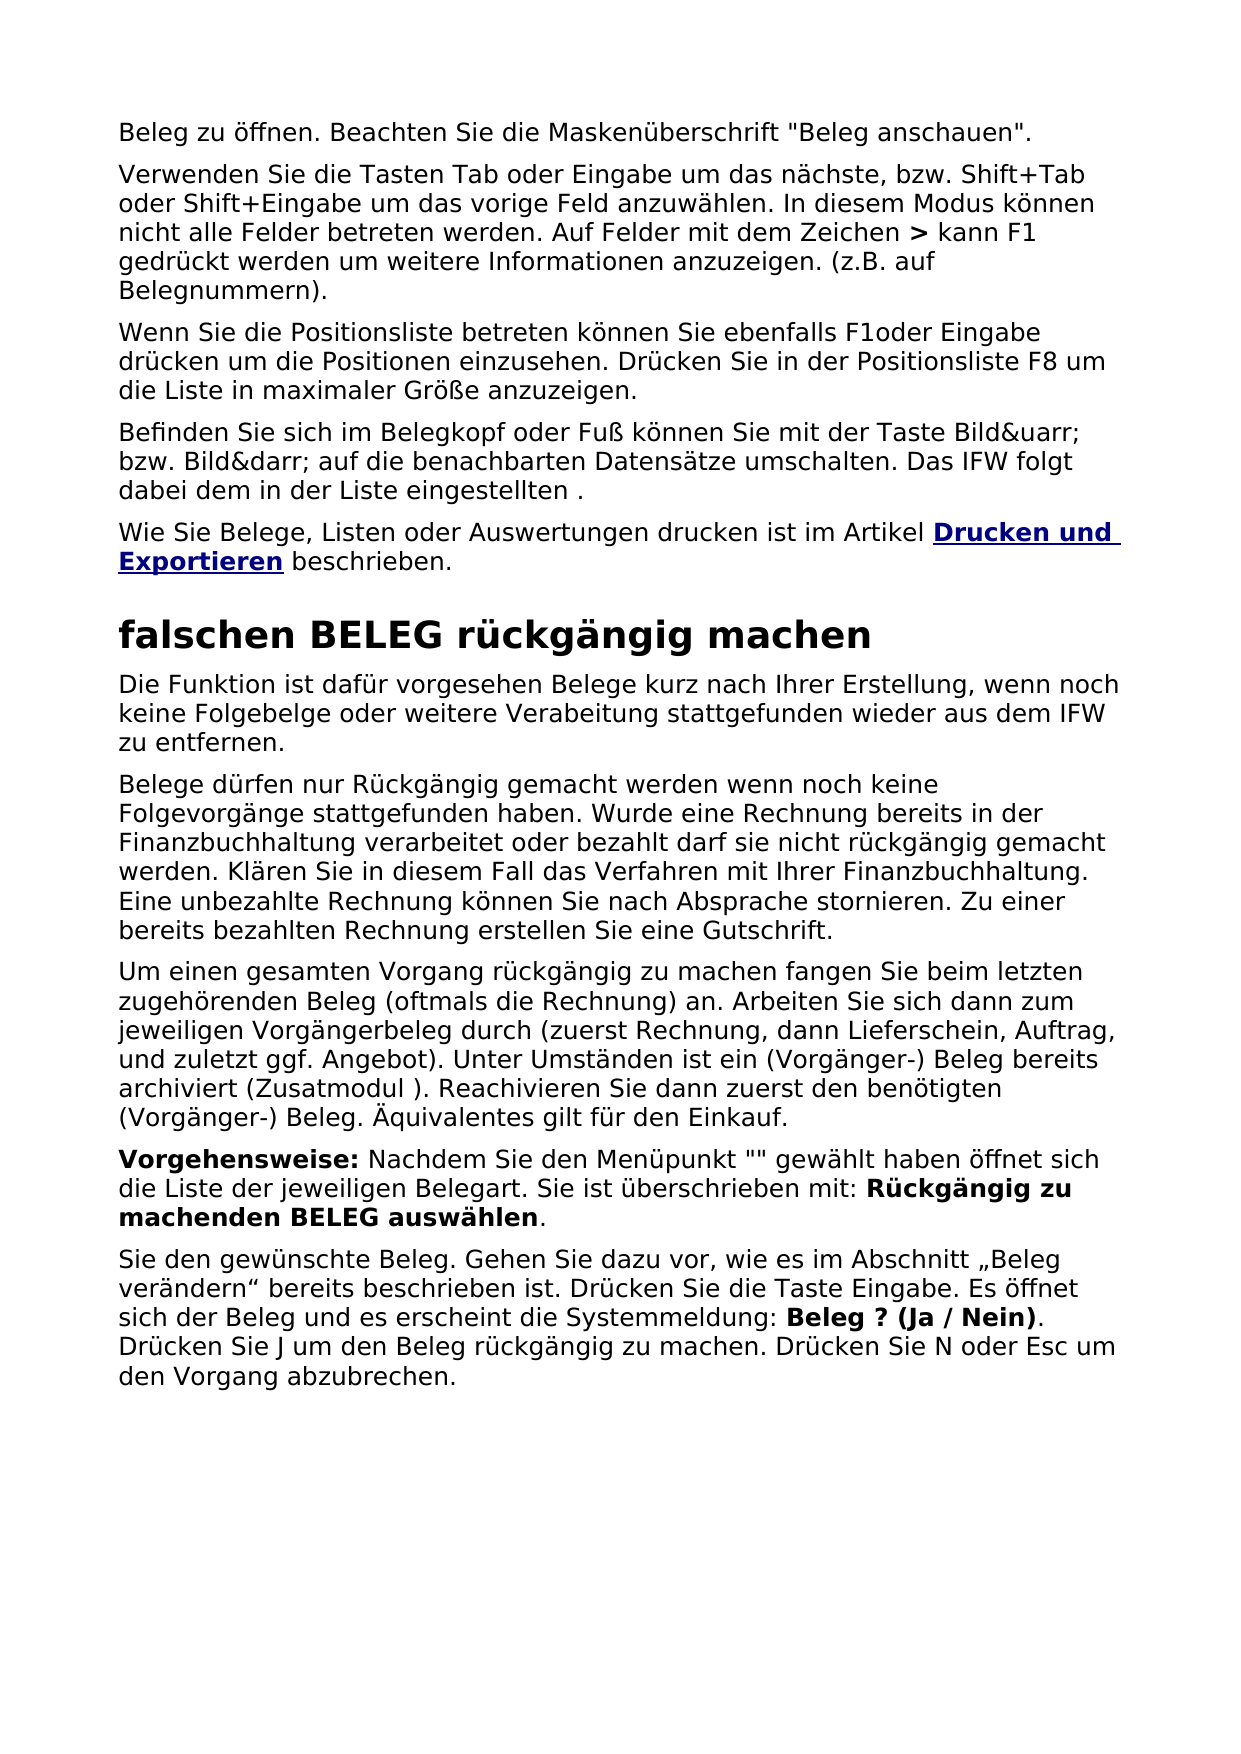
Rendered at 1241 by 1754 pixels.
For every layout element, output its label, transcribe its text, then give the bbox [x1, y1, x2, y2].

text Vorgehensweise: Nachdem Sie den Menüpunkt "" gewählt haben öffnet sich die Liste der jeweiligen Belegart. Sie ist überschrieben mit: Rückgängig zu machenden BELEG auswählen. [118, 1145, 1122, 1233]
text Wenn Sie die Positionsliste betreten können Sie ebenfalls F1oder Eingabe drücken um die Positionen einzusehen. Drücken Sie in der Positionsliste F8 um die Liste in maximaler Größe anzuzeigen. [118, 318, 1122, 406]
subtitle falschen BELEG rückgängig machen [118, 614, 1122, 658]
text Beleg zu öffnen. Beachten Sie die Maskenüberschrift "Beleg anschauen". [118, 118, 1122, 147]
text Befinden Sie sich im Belegkopf oder Fuß können Sie mit der Taste Bild&uarr; bzw. Bild&darr; auf die benachbarten Datensätze umschalten. Das IFW folgt dabei dem in der Liste eingestellten . [118, 418, 1122, 506]
text Sie den gewünschte Beleg. Gehen Sie dazu vor, wie es im Abschnitt „Beleg verändern“ bereits beschrieben ist. Drücken Sie die Taste Eingabe. Es öffnet sich der Beleg und es erscheint die Systemmeldung: Beleg ? (Ja / Nein). Drücken Sie J um den Beleg rückgängig zu machen. Drücken Sie N oder Esc um den Vorgang abzubrechen. [118, 1245, 1122, 1391]
text Wie Sie Belege, Listen oder Auswertungen drucken ist im Artikel Drucken und Exportieren beschrieben. [118, 518, 1122, 576]
text Belege dürfen nur Rückgängig gemacht werden wenn noch keine Folgevorgänge stattgefunden haben. Wurde eine Rechnung bereits in der Finanzbuchhaltung verarbeitet oder bezahlt darf sie nicht rückgängig gemacht werden. Klären Sie in diesem Fall das Verfahren mit Ihrer Finanzbuchhaltung. Eine unbezahlte Rechnung können Sie nach Absprache stornieren. Zu einer bereits bezahlten Rechnung erstellen Sie eine Gutschrift. [118, 770, 1122, 945]
text Verwenden Sie die Tasten Tab oder Eingabe um das nächste, bzw. Shift+Tab oder Shift+Eingabe um das vorige Feld anzuwählen. In diesem Modus können nicht alle Felder betreten werden. Auf Felder mit dem Zeichen > kann F1 gedrückt werden um weitere Informationen anzuzeigen. (z.B. auf Belegnummern). [118, 160, 1122, 306]
text Um einen gesamten Vorgang rückgängig zu machen fangen Sie beim letzten zugehörenden Beleg (oftmals die Rechnung) an. Arbeiten Sie sich dann zum jeweiligen Vorgängerbeleg durch (zuerst Rechnung, dann Lieferschein, Auftrag, und zuletzt ggf. Angebot). Unter Umständen ist ein (Vorgänger-) Beleg bereits archiviert (Zusatmodul ). Reachivieren Sie dann zuerst den benötigten (Vorgänger-) Beleg. Äquivalentes gilt für den Einkauf. [118, 958, 1122, 1133]
text Die Funktion ist dafür vorgesehen Belege kurz nach Ihrer Erstellung, wenn noch keine Folgebelge oder weitere Verabeitung stattgefunden wieder aus dem IFW zu entfernen. [118, 670, 1122, 758]
